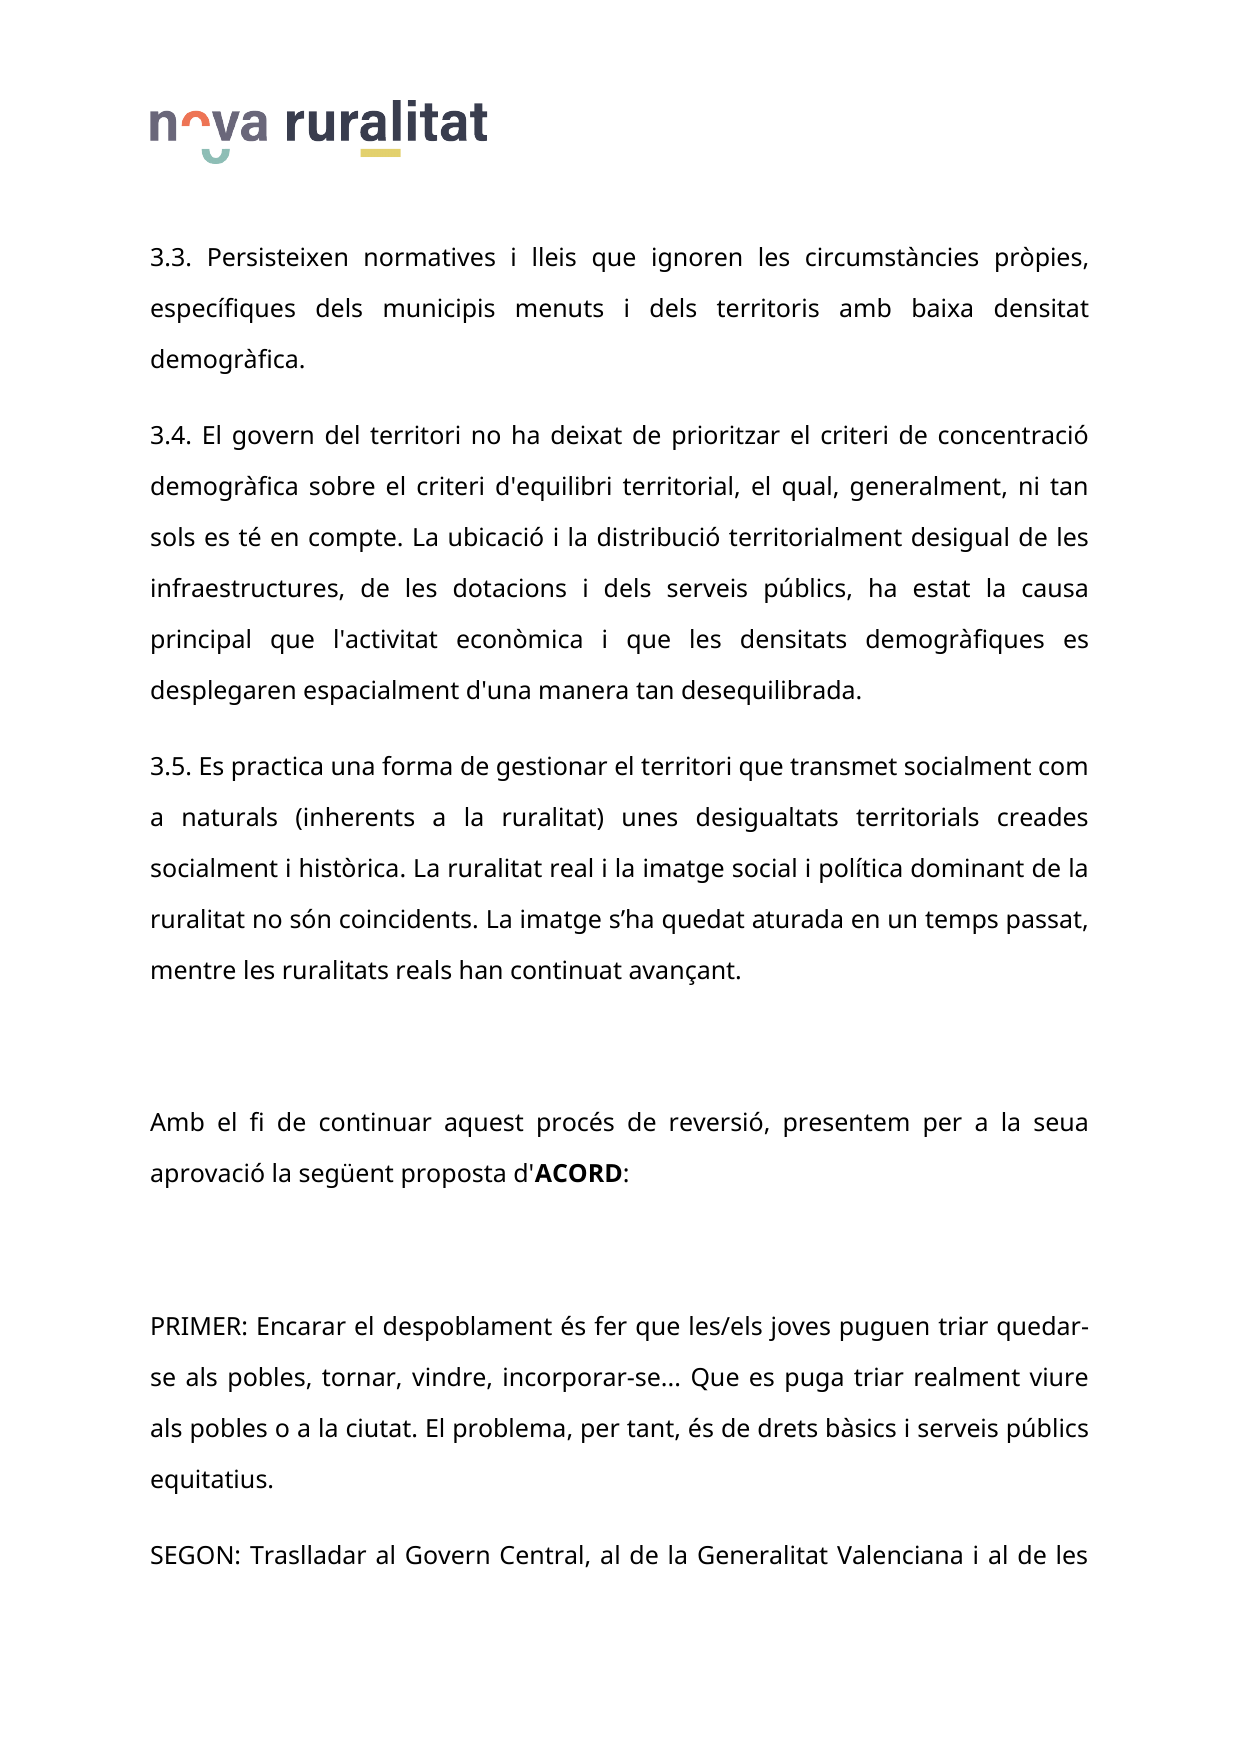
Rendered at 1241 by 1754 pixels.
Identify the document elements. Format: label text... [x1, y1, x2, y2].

text PRIMER: Encarar el despoblament és fer que les/els joves puguen triar quedar-se als pobles, tornar, vindre, incorporar-se... Que es puga triar realment viure als pobles o a la ciutat. El problema, per tant, és de drets bàsics i serveis públics equitatius. [150, 1308, 1090, 1495]
text 3.3. Persisteixen normatives i lleis que ignoren les circumstàncies pròpies, específiques dels municipis menuts i dels territoris amb baixa densitat demogràfica. [150, 239, 1090, 376]
text Amb el fi de continuar aquest procés de reversió, presentem per a la seua aprovació la següent proposta d'ACORD: [150, 1105, 1090, 1190]
picture [150, 100, 488, 164]
text 3.5. Es practica una forma de gestionar el territori que transmet socialment com a naturals (inherents a la ruralitat) unes desigualtats territorials creades socialment i històrica. La ruralitat real i la imatge social i política dominant de la ruralitat no són coincidents. La imatge s’ha quedat aturada en un temps passat, mentre les ruralitats reals han continuat avançant. [150, 749, 1090, 987]
text SEGON: Traslladar al Govern Central, al de la Generalitat Valenciana i al de les [150, 1537, 1090, 1571]
text 3.4. El govern del territori no ha deixat de prioritzar el criteri de concentració demogràfica sobre el criteri d'equilibri territorial, el qual, generalment, ni tan sols es té en compte. La ubicació i la distribució territorialment desigual de les infraestructures, de les dotacions i dels serveis públics, ha estat la causa principal que l'activitat econòmica i que les densitats demogràfiques es desplegaren espacialment d'una manera tan desequilibrada. [150, 417, 1090, 707]
